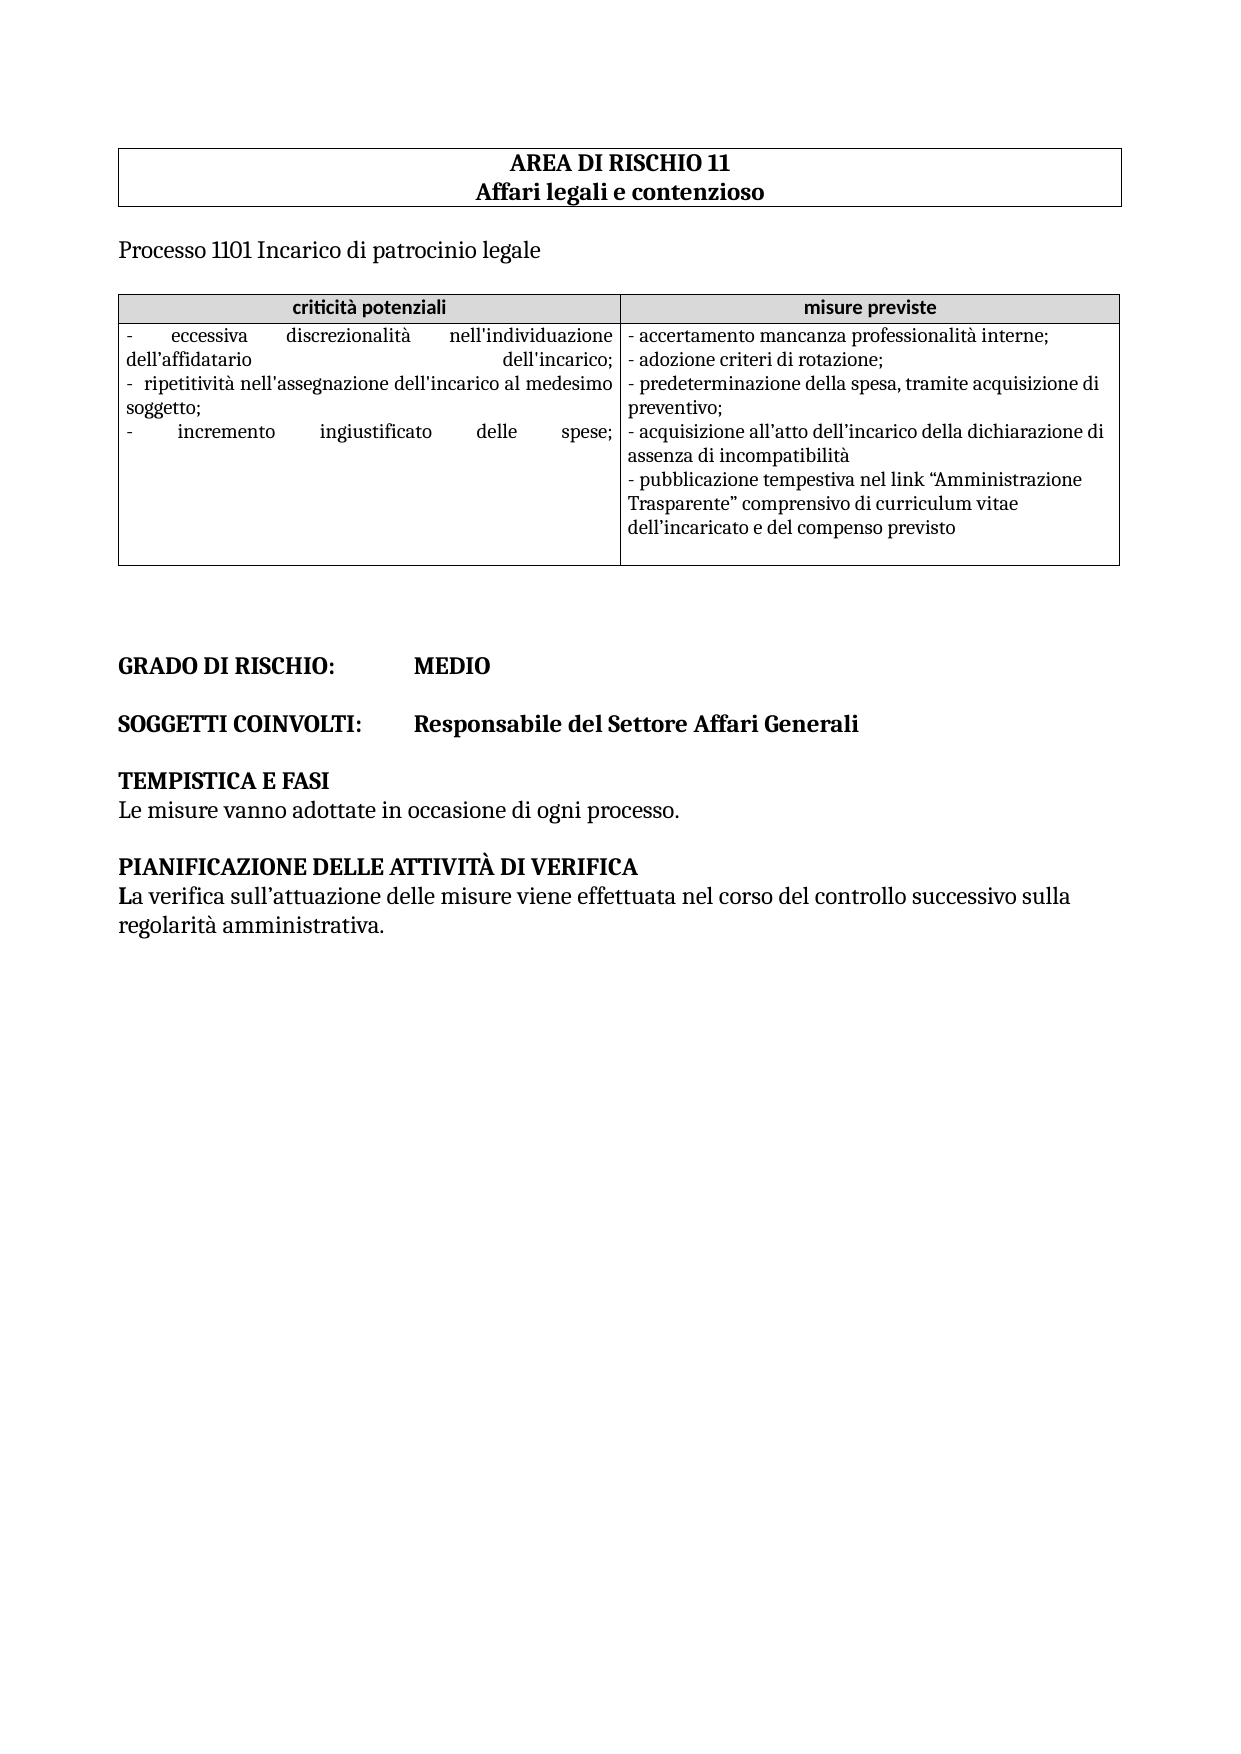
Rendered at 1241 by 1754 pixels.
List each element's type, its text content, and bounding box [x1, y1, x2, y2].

text Processo 1101 Incarico di patrocinio legale [118, 236, 1122, 265]
text AREA DI RISCHIO 11 [119, 149, 1121, 176]
text Affari legali e contenzioso [119, 176, 1121, 206]
table_header criticità potenziali [119, 295, 620, 323]
text SOGGETTI COINVOLTI: Responsabile del Settore Affari Generali [118, 709, 1122, 738]
table_cell - eccessiva discrezionalità nell'individuazione dell’affidatario dell'incarico; - ripetitività nell'assegnazione dell'incarico al medesimo soggetto; - incremento ingiustificato delle spese; [119, 324, 620, 565]
text TEMPISTICA E FASI [118, 767, 1122, 796]
text PIANIFICAZIONE DELLE ATTIVITÀ DI VERIFICA [118, 853, 1122, 882]
text La verifica sull’attuazione delle misure viene effettuata nel corso del controllo successivo sulla regolarità amministrativa. [118, 882, 1122, 939]
table_cell - accertamento mancanza professionalità interne; - adozione criteri di rotazione; - predeterminazione della spesa, tramite acquisizione di preventivo; - acquisizione all’atto dell’incarico della dichiarazione di assenza di incompatibilità - pubblicazione tempestiva nel link “Amministrazione Trasparente” comprensivo di curriculum vitae dell’incaricato e del compenso previsto [621, 324, 1119, 565]
text GRADO DI RISCHIO: MEDIO [118, 652, 1122, 681]
table_header misure previste [621, 295, 1119, 323]
text Le misure vanno adottate in occasione di ogni processo. [118, 796, 1122, 824]
